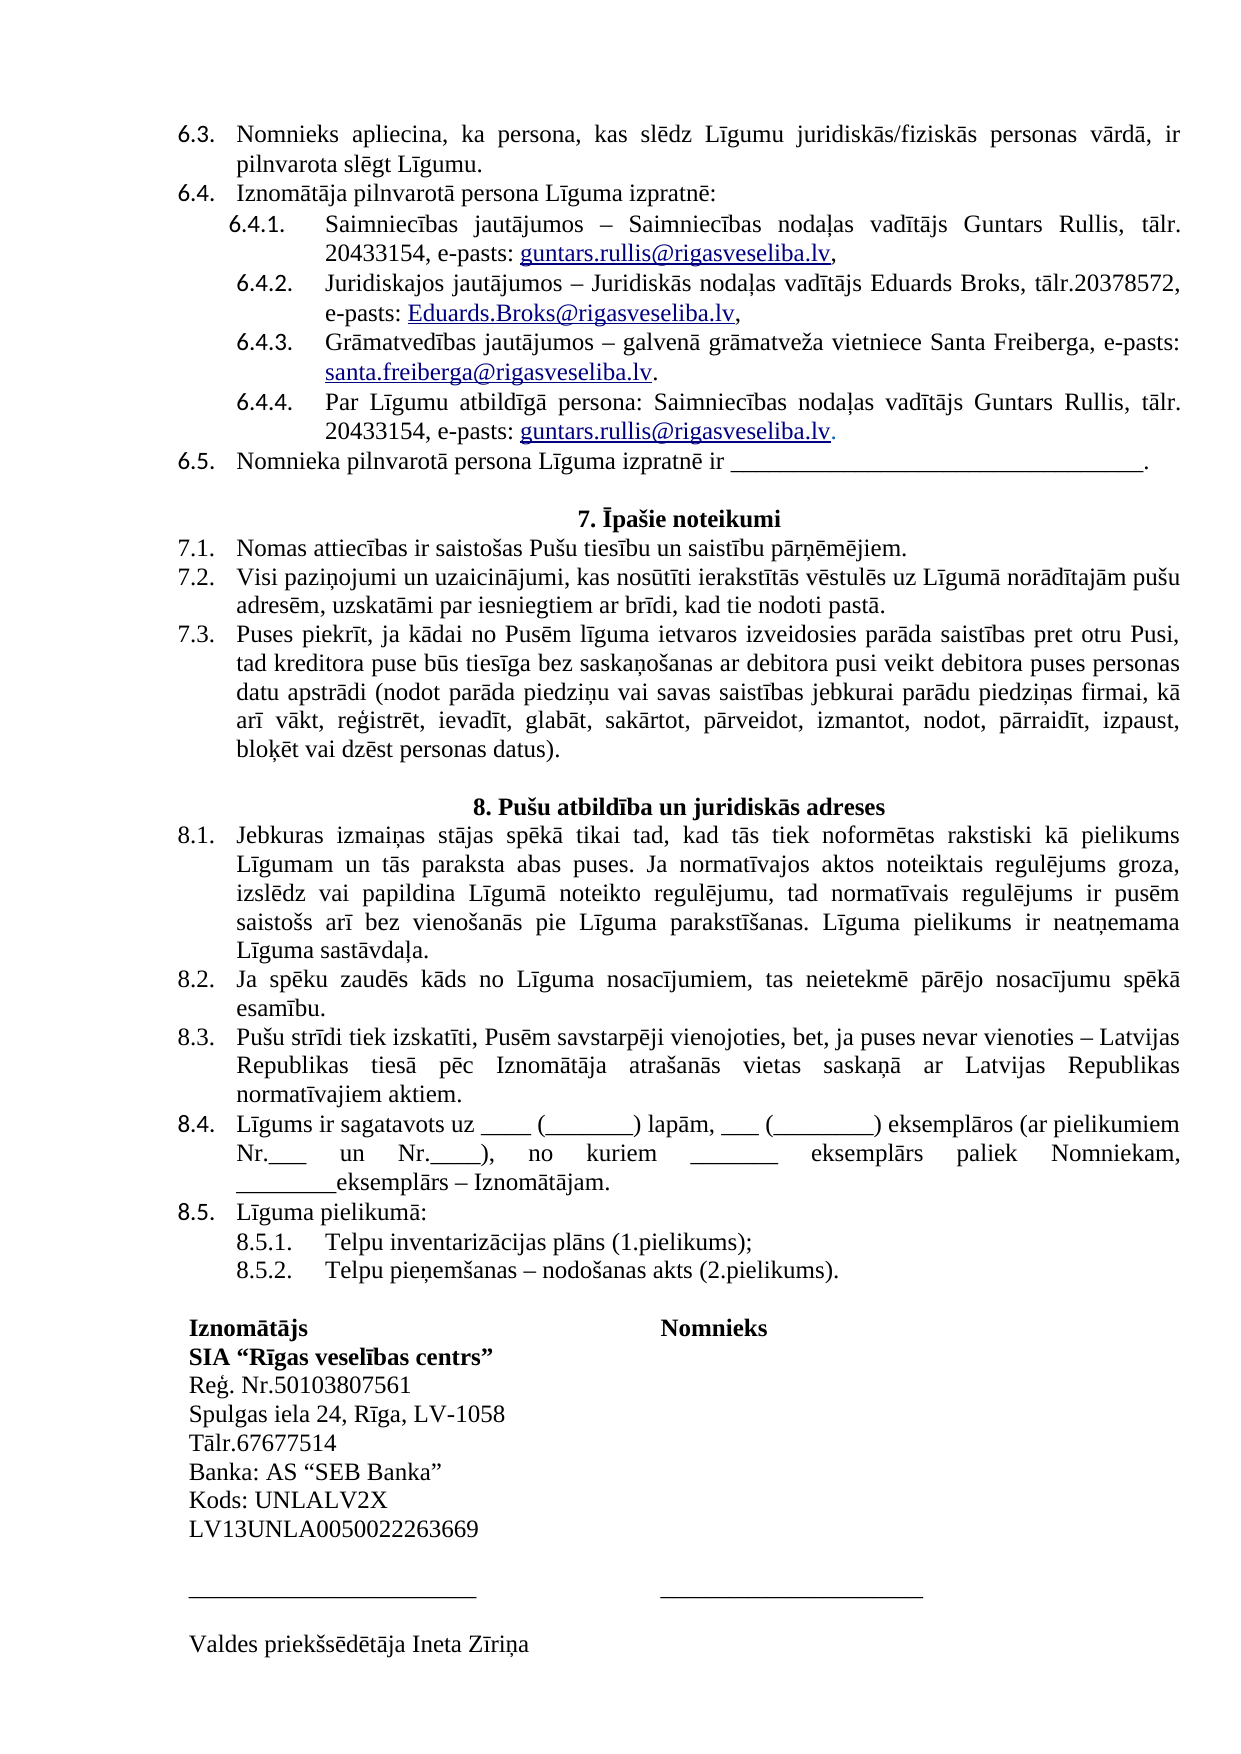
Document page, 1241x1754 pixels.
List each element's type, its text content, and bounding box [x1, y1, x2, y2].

list Juridiskajos jautājumos – Juridiskās nodaļas vadītājs Eduards Broks, tālr.20378572, e-pasts: Eduards.Broks@rigasveseliba.lv, [236, 267, 1181, 326]
table_cell [649, 1428, 1121, 1457]
table_header Nomnieks [649, 1313, 1121, 1342]
table_header Iznomātājs [177, 1313, 649, 1342]
text 8. Pušu atbildība un juridiskās adreses [177, 792, 1181, 821]
table_cell _______________________ [177, 1572, 649, 1629]
list Par Līgumu atbildīgā persona: Saimniecības nodaļas vadītājs Guntars Rullis, tālr. 20433154, e-pasts: guntars.rullis@rigasveseliba.lv. [236, 386, 1181, 445]
list Pušu strīdi tiek izskatīti, Pusēm savstarpēji vienojoties, bet, ja puses nevar vienoties – Latvijas Republikas tiesā pēc Iznomātāja atrašanās vietas saskaņā ar Latvijas Republikas normatīvajiem aktiem. [177, 1022, 1181, 1108]
table_cell _____________________ [649, 1572, 1121, 1629]
table_cell [649, 1342, 1121, 1370]
table_cell [649, 1543, 1121, 1572]
table_cell [649, 1370, 1121, 1399]
table_cell [177, 1543, 649, 1572]
table_cell [649, 1457, 1121, 1485]
table_cell SIA “Rīgas veselības centrs” [177, 1342, 649, 1370]
list Jebkuras izmaiņas stājas spēkā tikai tad, kad tās tiek noformētas rakstiski kā pielikums Līgumam un tās paraksta abas puses. Ja normatīvajos aktos noteiktais regulējums groza, izslēdz vai papildina Līgumā noteikto regulējumu, tad normatīvais regulējums ir pusēm saistošs arī bez vienošanās pie Līguma parakstīšanas. Līguma pielikums ir neatņemama Līguma sastāvdaļa. [177, 821, 1181, 964]
table_cell Banka: AS “SEB Banka” [177, 1457, 649, 1485]
list Saimniecības jautājumos – Saimniecības nodaļas vadītājs Guntars Rullis, tālr. 20433154, e-pasts: guntars.rullis@rigasveseliba.lv, [228, 208, 1181, 267]
table_cell [649, 1629, 1121, 1658]
list Nomnieks apliecina, ka persona, kas slēdz Līgumu juridiskās/fiziskās personas vārdā, ir pilnvarota slēgt Līgumu. [177, 118, 1181, 177]
list Nomas attiecības ir saistošas Pušu tiesību un saistību pārņēmējiem. [177, 533, 1181, 562]
table_cell Tālr.67677514 [177, 1428, 649, 1457]
list Puses piekrīt, ja kādai no Pusēm līguma ietvaros izveidosies parāda saistības pret otru Pusi, tad kreditora puse būs tiesīga bez saskaņošanas ar debitora pusi veikt debitora puses personas datu apstrādi (nodot parāda piedziņu vai savas saistības jebkurai parādu piedziņas firmai, kā arī vākt, reģistrēt, ievadīt, glabāt, sakārtot, pārveidot, izmantot, nodot, pārraidīt, izpaust, bloķēt vai dzēst personas datus). [177, 619, 1181, 763]
list Ja spēku zaudēs kāds no Līguma nosacījumiem, tas neietekmē pārējo nosacījumu spēkā esamību. [177, 964, 1181, 1022]
list Grāmatvedības jautājumos – galvenā grāmatveža vietniece Santa Freiberga, e-pasts: santa.freiberga@rigasveseliba.lv. [236, 326, 1181, 386]
list Līgums ir sagatavots uz ____ (_______) lapām, ___ (________) eksemplāros (ar pielikumiem Nr.___ un Nr.____), no kuriem _______ eksemplārs paliek Nomniekam, ________eksemplārs – Iznomātājam. [177, 1108, 1181, 1196]
table_cell LV13UNLA0050022263669 [177, 1514, 649, 1543]
table_cell Kods: UNLALV2X [177, 1485, 649, 1514]
text 7. Īpašie noteikumi [177, 504, 1181, 533]
list Visi paziņojumi un uzaicinājumi, kas nosūtīti ierakstītās vēstulēs uz Līgumā norādītajām pušu adresēm, uzskatāmi par iesniegtiem ar brīdi, kad tie nodoti pastā. [177, 562, 1181, 619]
list Līguma pielikumā: [177, 1196, 1181, 1227]
list Iznomātāja pilnvarotā persona Līguma izpratnē: [177, 177, 1181, 208]
table_cell Reģ. Nr.50103807561 [177, 1370, 649, 1399]
table_cell [649, 1399, 1121, 1428]
table_cell Valdes priekšsēdētāja Ineta Zīriņa [177, 1629, 649, 1658]
list Nomnieka pilnvarotā persona Līguma izpratnē ir _________________________________. [177, 445, 1181, 476]
table_cell Spulgas iela 24, Rīga, LV-1058 [177, 1399, 649, 1428]
table_cell [649, 1514, 1121, 1543]
list Telpu pieņemšanas – nodošanas akts (2.pielikums). [236, 1255, 1181, 1284]
list Telpu inventarizācijas plāns (1.pielikums); [236, 1227, 1181, 1255]
table_cell [649, 1485, 1121, 1514]
